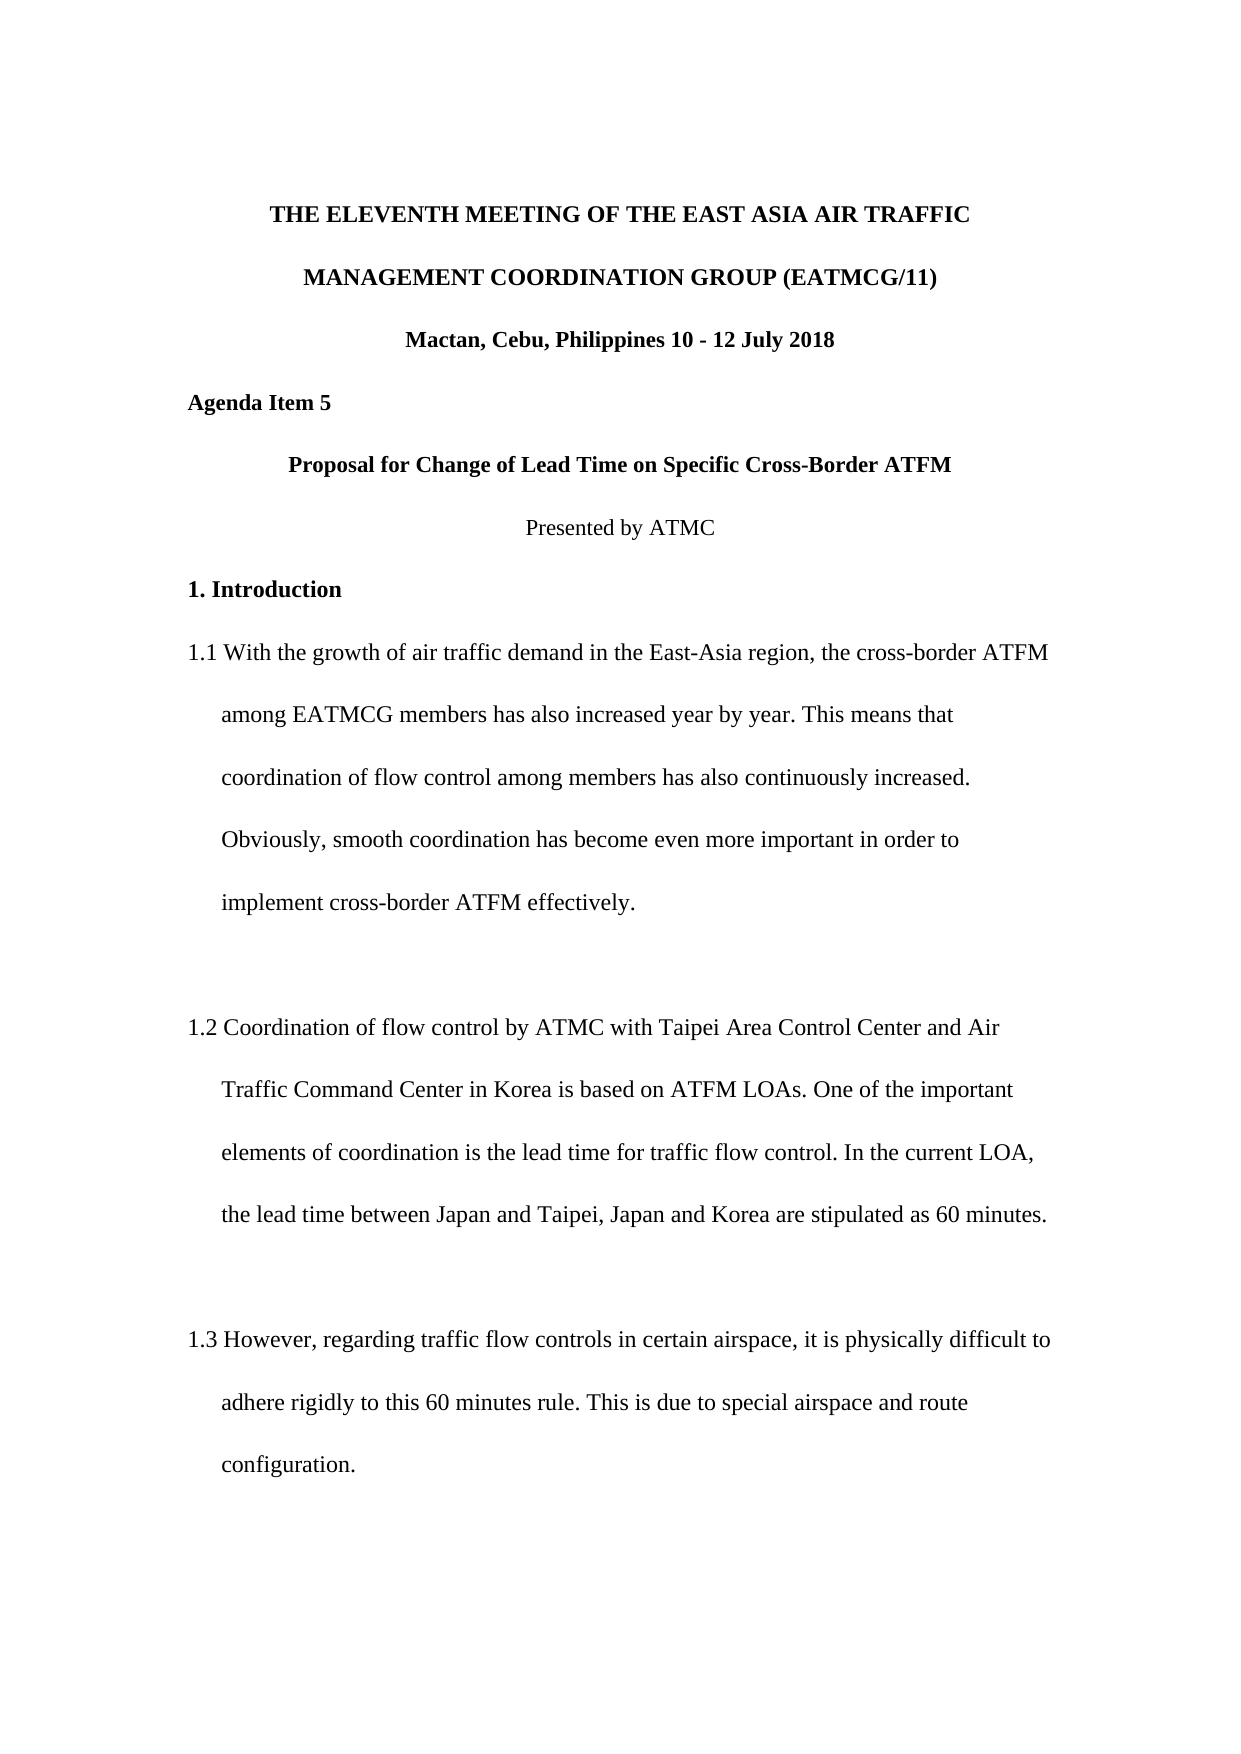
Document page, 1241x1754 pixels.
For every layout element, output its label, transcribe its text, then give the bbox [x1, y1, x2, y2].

text Proposal for Change of Lead Time on Specific Cross-Border ATFM [187, 423, 1053, 485]
text THE ELEVENTH MEETING OF THE EAST ASIA AIR TRAFFIC MANAGEMENT COORDINATION GROUP (EATMCG/11) [187, 173, 1053, 298]
text 1.3 However, regarding traffic flow controls in certain airspace, it is physically difficult to adhere rigidly to this 60 minutes rule. This is due to special airspace and route configuration. [187, 1298, 1053, 1485]
text 1.2 Coordination of flow control by ATMC with Taipei Area Control Center and Air Traffic Command Center in Korea is based on ATFM LOAs. One of the important elements of coordination is the lead time for traffic flow control. In the current LOA, the lead time between Japan and Taipei, Japan and Korea are stipulated as 60 minutes. [187, 985, 1053, 1235]
text 1.1 With the growth of air traffic demand in the East-Asia region, the cross-border ATFM among EATMCG members has also increased year by year. This means that coordination of flow control among members has also continuously increased. Obviously, smooth coordination has become even more important in order to implement cross-border ATFM effectively. [187, 610, 1053, 923]
text Agenda Item 5 [187, 360, 1053, 423]
text Mactan, Cebu, Philippines 10 - 12 July 2018 [187, 298, 1053, 360]
text Presented by ATMC [187, 485, 1053, 548]
text 1. Introduction [187, 548, 1053, 610]
